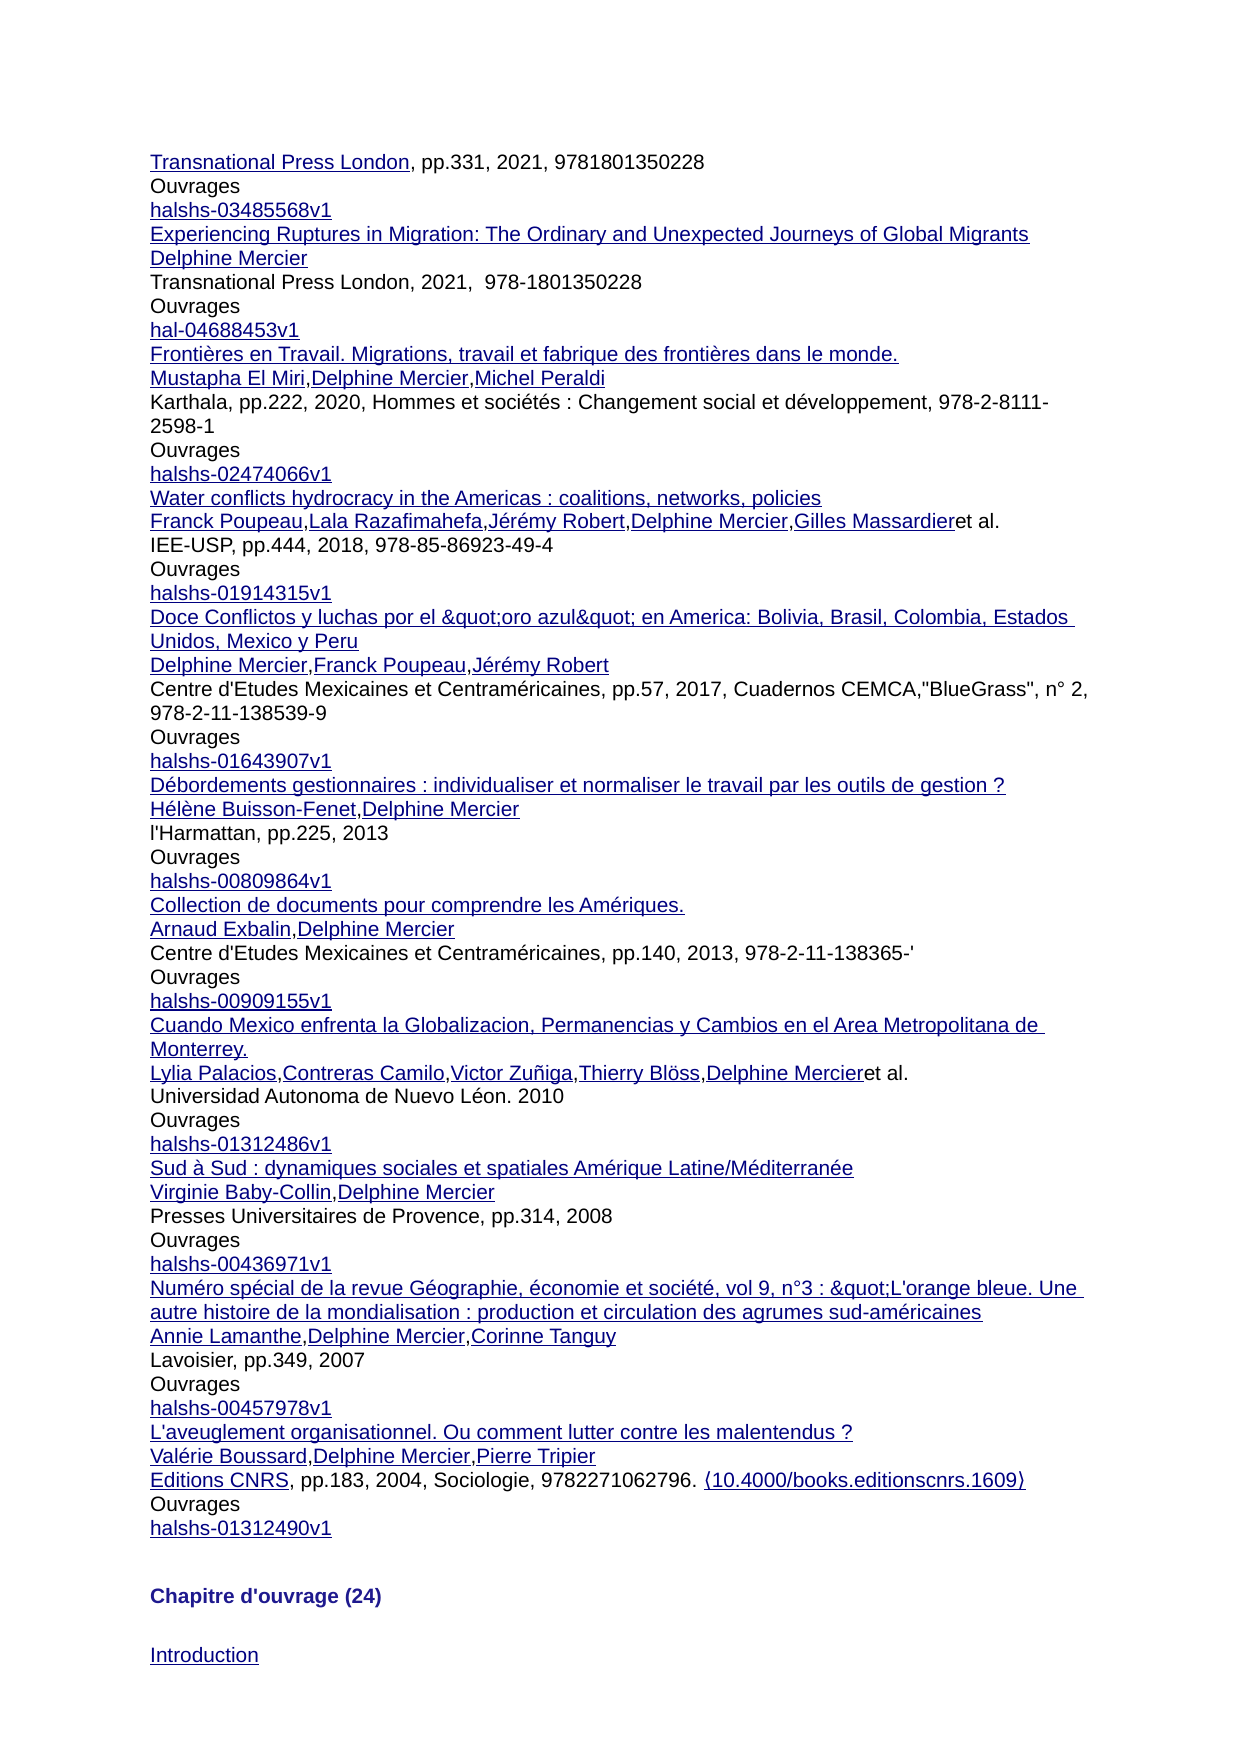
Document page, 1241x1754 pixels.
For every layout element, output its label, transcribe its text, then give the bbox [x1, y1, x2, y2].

table_cell Numéro spécial de la revue Géographie, économie et société, vol 9, n°3 : &quot;L'orange bleue. Une autre histoire de la mondialisation : production et circulation des agrumes sud-américaines Annie Lamanthe,Delphine Mercier,Corinne Tanguy Lavoisier, pp.349, 2007 Ouvrages halshs-00457978v1 [150, 1276, 1090, 1420]
table_cell Frontières en Travail. Migrations, travail et fabrique des frontières dans le monde. Mustapha El Miri,Delphine Mercier,Michel Peraldi Karthala, pp.222, 2020, Hommes et sociétés : Changement social et développement, 978-2-8111-2598-1 Ouvrages halshs-02474066v1 [150, 342, 1090, 485]
table_cell Doce Conflictos y luchas por el &quot;oro azul&quot; en America: Bolivia, Brasil, Colombia, Estados Unidos, Mexico y Peru Delphine Mercier,Franck Poupeau,Jérémy Robert Centre d'Etudes Mexicaines et Centraméricaines, pp.57, 2017, Cuadernos CEMCA,"BlueGrass", n° 2, 978-2-11-138539-9 Ouvrages halshs-01643907v1 [150, 605, 1090, 773]
table_cell Débordements gestionnaires : individualiser et normaliser le travail par les outils de gestion ? Hélène Buisson-Fenet,Delphine Mercier l'Harmattan, pp.225, 2013 Ouvrages halshs-00809864v1 [150, 773, 1090, 893]
table_cell Transnational Press London, pp.331, 2021, 9781801350228 Ouvrages halshs-03485568v1 [150, 150, 1090, 222]
table_header Introduction [150, 1643, 1090, 1667]
table_cell L'aveuglement organisationnel. Ou comment lutter contre les malentendus ? Valérie Boussard,Delphine Mercier,Pierre Tripier Editions CNRS, pp.183, 2004, Sociologie, 9782271062796. ⟨10.4000/books.editionscnrs.1609⟩ Ouvrages halshs-01312490v1 [150, 1420, 1090, 1539]
table_cell Collection de documents pour comprendre les Amériques. Arnaud Exbalin,Delphine Mercier Centre d'Etudes Mexicaines et Centraméricaines, pp.140, 2013, 978-2-11-138365-' Ouvrages halshs-00909155v1 [150, 893, 1090, 1012]
subtitle Chapitre d'ouvrage (24) [150, 1584, 1090, 1608]
table_cell Cuando Mexico enfrenta la Globalizacion, Permanencias y Cambios en el Area Metropolitana de Monterrey. Lylia Palacios,Contreras Camilo,Victor Zuñiga,Thierry Blöss,Delphine Mercieret al. Universidad Autonoma de Nuevo Léon. 2010 Ouvrages halshs-01312486v1 [150, 1013, 1090, 1156]
table_cell Sud à Sud : dynamiques sociales et spatiales Amérique Latine/Méditerranée Virginie Baby-Collin,Delphine Mercier Presses Universitaires de Provence, pp.314, 2008 Ouvrages halshs-00436971v1 [150, 1156, 1090, 1276]
table_cell Water conflicts hydrocracy in the Americas : coalitions, networks, policies Franck Poupeau,Lala Razafimahefa,Jérémy Robert,Delphine Mercier,Gilles Massardieret al. IEE-USP, pp.444, 2018, 978-85-86923-49-4 Ouvrages halshs-01914315v1 [150, 485, 1090, 605]
table_cell Experiencing Ruptures in Migration: The Ordinary and Unexpected Journeys of Global Migrants Delphine Mercier Transnational Press London, 2021, ‎ 978-1801350228 Ouvrages hal-04688453v1 [150, 222, 1090, 342]
